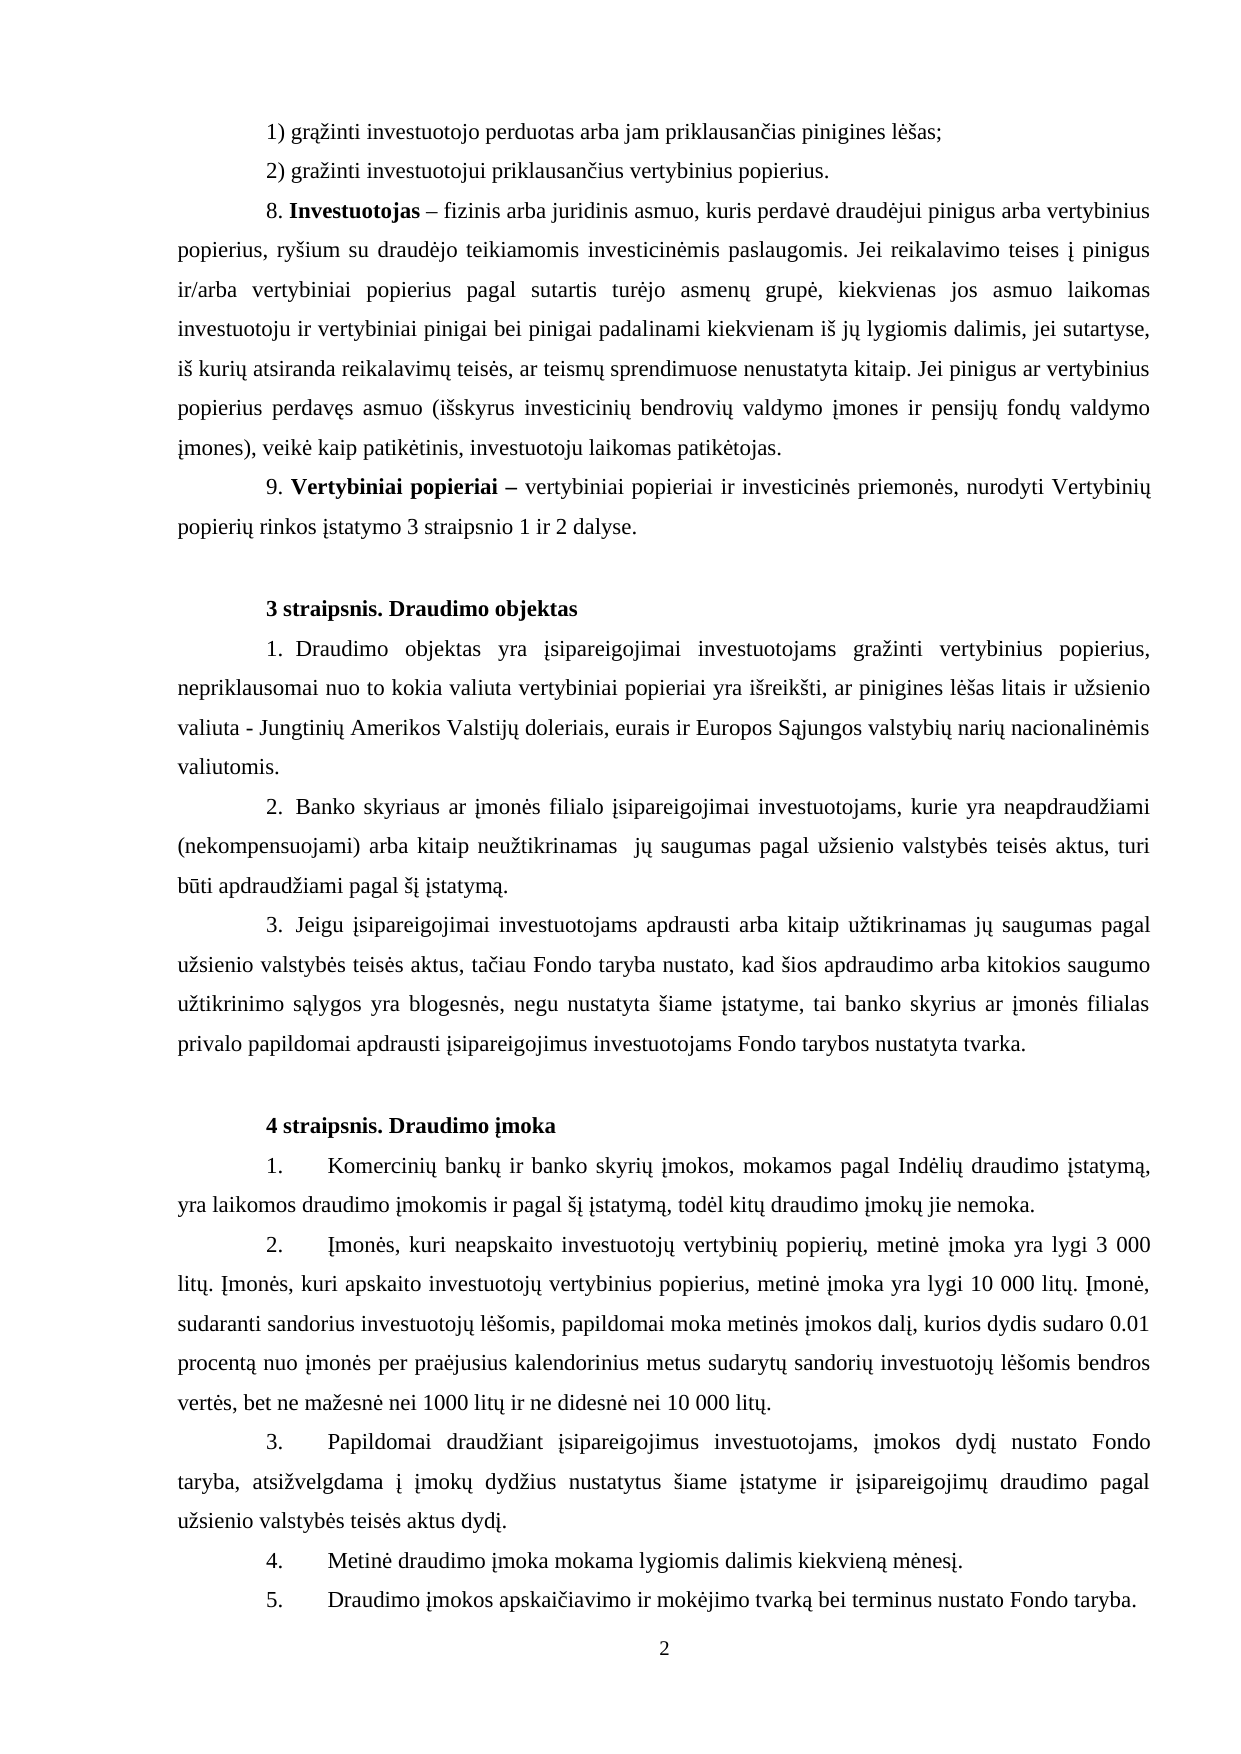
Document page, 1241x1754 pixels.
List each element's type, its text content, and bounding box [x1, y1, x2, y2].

text 1. Draudimo objektas yra įsipareigojimai investuotojams gražinti vertybinius popierius, nepriklausomai nuo to kokia valiuta vertybiniai popieriai yra išreikšti, ar pinigines lėšas litais ir užsienio valiuta - Jungtinių Amerikos Valstijų doleriais, eurais ir Europos Sąjungos valstybių narių nacionalinėmis valiutomis. [177, 635, 1152, 780]
text 8. Investuotojas – fizinis arba juridinis asmuo, kuris perdavė draudėjui pinigus arba vertybinius popierius, ryšium su draudėjo teikiamomis investicinėmis paslaugomis. Jei reikalavimo teises į pinigus ir/arba vertybiniai popierius pagal sutartis turėjo asmenų grupė, kiekvienas jos asmuo laikomas investuotoju ir vertybiniai pinigai bei pinigai padalinami kiekvienam iš jų lygiomis dalimis, jei sutartyse, iš kurių atsiranda reikalavimų teisės, ar teismų sprendimuose nenustatyta kitaip. Jei pinigus ar vertybinius popierius perdavęs asmuo (išskyrus investicinių bendrovių valdymo įmones ir pensijų fondų valdymo įmones), veikė kaip patikėtinis, investuotoju laikomas patikėtojas. [177, 197, 1152, 460]
text 5. Draudimo įmokos apskaičiavimo ir mokėjimo tvarką bei terminus nustato Fondo taryba. [177, 1586, 1152, 1612]
text 9. Vertybiniai popieriai – vertybiniai popieriai ir investicinės priemonės, nurodyti Vertybinių popierių rinkos įstatymo 3 straipsnio 1 ir 2 dalyse. [177, 473, 1152, 539]
text 2. Įmonės, kuri neapskaito investuotojų vertybinių popierių, metinė įmoka yra lygi 3 000 litų. Įmonės, kuri apskaito investuotojų vertybinius popierius, metinė įmoka yra lygi 10 000 litų. Įmonė, sudaranti sandorius investuotojų lėšomis, papildomai moka metinės įmokos dalį, kurios dydis sudaro 0.01 procentą nuo įmonės per praėjusius kalendorinius metus sudarytų sandorių investuotojų lėšomis bendros vertės, bet ne mažesnė nei 1000 litų ir ne didesnė nei 10 000 litų. [177, 1231, 1152, 1415]
text 2) gražinti investuotojui priklausančius vertybinius popierius. [177, 158, 1152, 184]
text 1) grąžinti investuotojo perduotas arba jam priklausančias pinigines lėšas; [177, 118, 1152, 144]
text 3 straipsnis. Draudimo objektas [177, 596, 1152, 622]
text 4 straipsnis. Draudimo įmoka [177, 1112, 1152, 1139]
text 4. Metinė draudimo įmoka mokama lygiomis dalimis kiekvieną mėnesį. [177, 1547, 1152, 1573]
text 3. Jeigu įsipareigojimai investuotojams apdrausti arba kitaip užtikrinamas jų saugumas pagal užsienio valstybės teisės aktus, tačiau Fondo taryba nustato, kad šios apdraudimo arba kitokios saugumo užtikrinimo sąlygos yra blogesnės, negu nustatyta šiame įstatyme, tai banko skyrius ar įmonės filialas privalo papildomai apdrausti įsipareigojimus investuotojams Fondo tarybos nustatyta tvarka. [177, 911, 1152, 1056]
text 3. Papildomai draudžiant įsipareigojimus investuotojams, įmokos dydį nustato Fondo taryba, atsižvelgdama į įmokų dydžius nustatytus šiame įstatyme ir įsipareigojimų draudimo pagal užsienio valstybės teisės aktus dydį. [177, 1428, 1152, 1533]
text 1. Komercinių bankų ir banko skyrių įmokos, mokamos pagal Indėlių draudimo įstatymą, yra laikomos draudimo įmokomis ir pagal šį įstatymą, todėl kitų draudimo įmokų jie nemoka. [177, 1152, 1152, 1218]
text 2. Banko skyriaus ar įmonės filialo įsipareigojimai investuotojams, kurie yra neapdraudžiami (nekompensuojami) arba kitaip neužtikrinamas jų saugumas pagal užsienio valstybės teisės aktus, turi būti apdraudžiami pagal šį įstatymą. [177, 793, 1152, 898]
